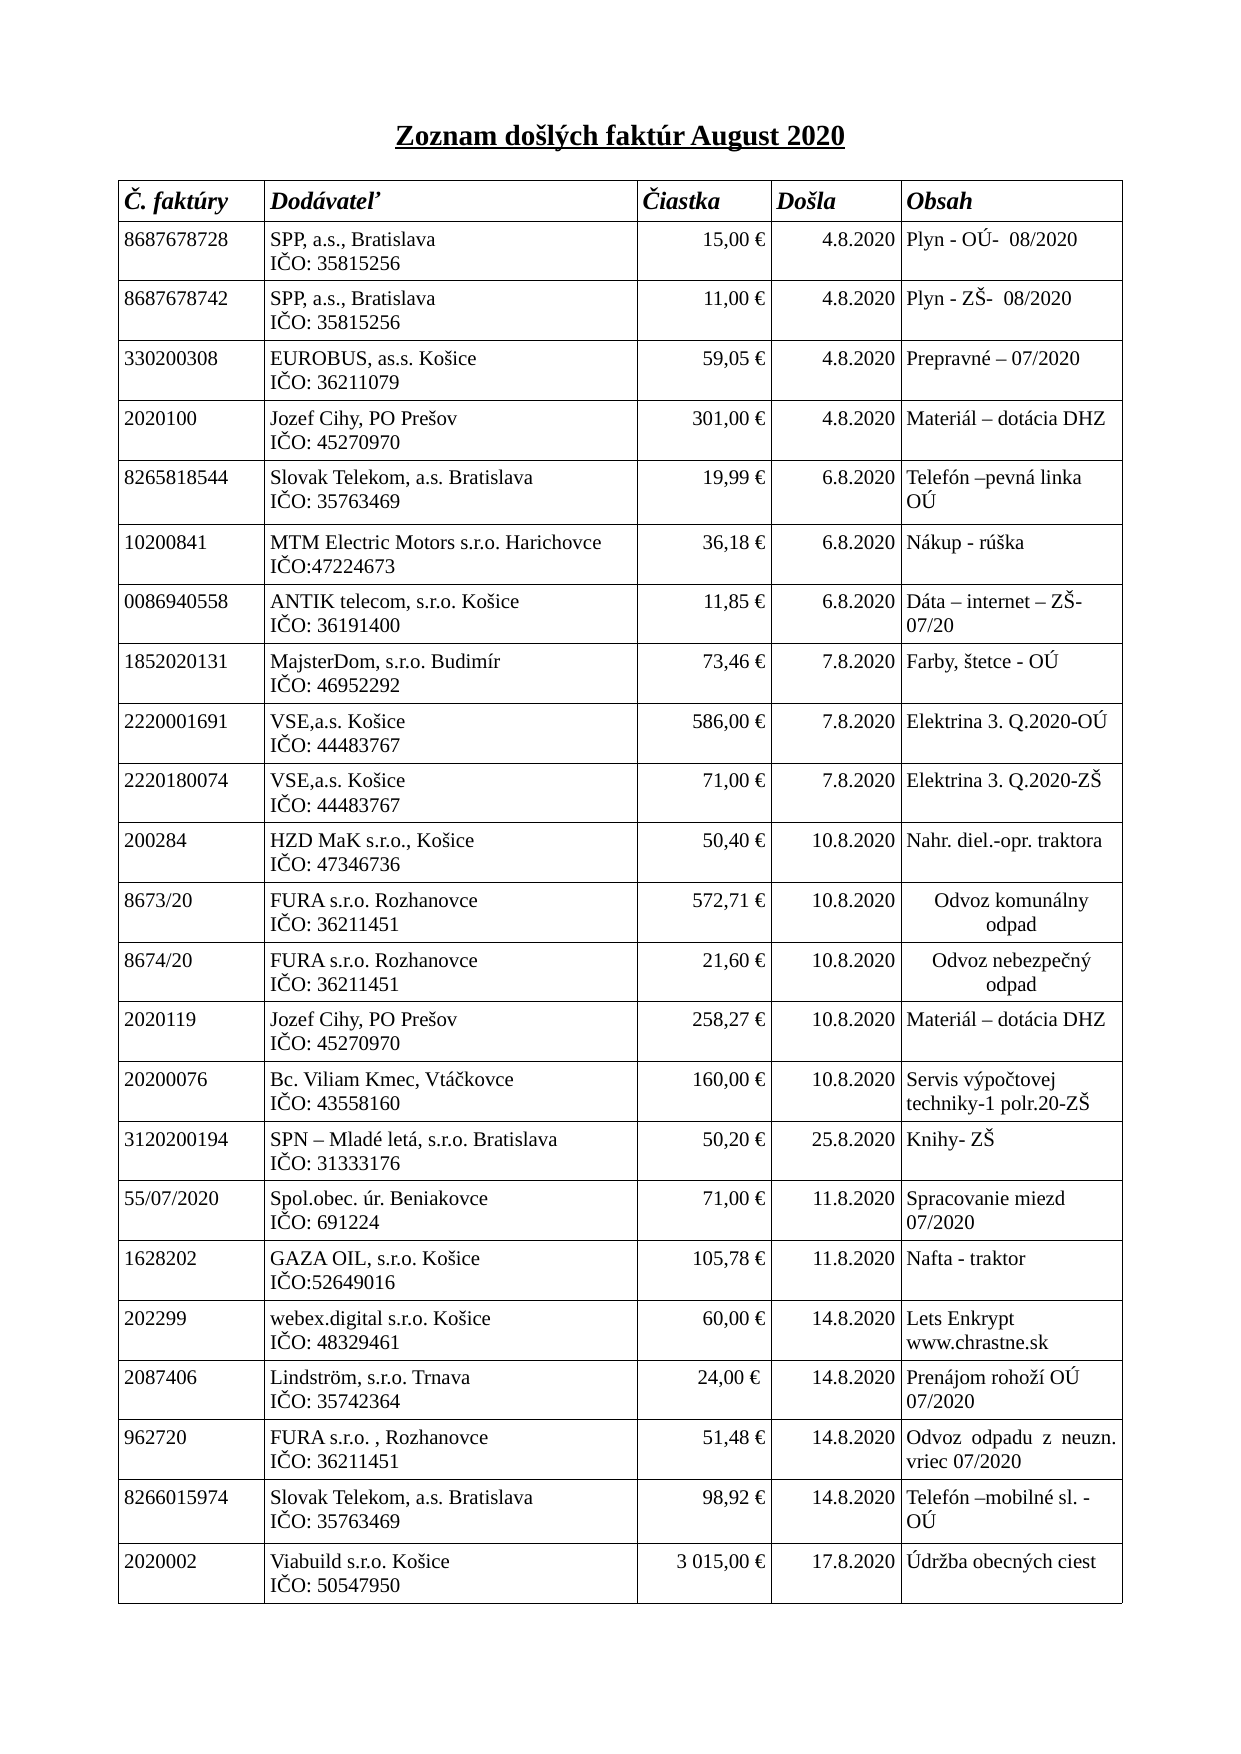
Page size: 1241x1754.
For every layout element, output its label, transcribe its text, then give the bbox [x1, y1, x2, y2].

table_cell 105,78 € [638, 1241, 771, 1300]
table_cell 55/07/2020 [119, 1181, 264, 1240]
table_cell Spracovanie miezd 07/2020 [902, 1181, 1122, 1240]
table_cell 3 015,00 € [638, 1544, 771, 1603]
table_cell Nahr. diel.-opr. traktora [902, 823, 1122, 882]
table_cell 200284 [119, 823, 264, 882]
table_cell SPN – Mladé letá, s.r.o. Bratislava IČO: 31333176 [265, 1122, 637, 1180]
table_cell 59,05 € [638, 341, 771, 400]
table_cell 10200841 [119, 525, 264, 583]
table_cell Viabuild s.r.o. Košice IČO: 50547950 [265, 1544, 637, 1603]
table_cell Slovak Telekom, a.s. Bratislava IČO: 35763469 [265, 1480, 637, 1543]
table_header Došla [772, 181, 901, 221]
table_cell Nákup - rúška [902, 525, 1122, 583]
table_cell Farby, štetce - OÚ [902, 644, 1122, 703]
table_cell 7.8.2020 [772, 764, 901, 822]
table_cell 71,00 € [638, 1181, 771, 1240]
table_cell 2220001691 [119, 704, 264, 763]
table_cell 73,46 € [638, 644, 771, 703]
table_cell 6.8.2020 [772, 461, 901, 524]
table_cell 7.8.2020 [772, 644, 901, 703]
table_cell 330200308 [119, 341, 264, 400]
table_cell Dáta – internet – ZŠ-07/20 [902, 585, 1122, 643]
table_cell 17.8.2020 [772, 1544, 901, 1603]
table_cell 15,00 € [638, 222, 771, 280]
table_cell 0086940558 [119, 585, 264, 643]
table_cell 2220180074 [119, 764, 264, 822]
table_cell 10.8.2020 [772, 1002, 901, 1061]
table_cell Odvoz komunálny odpad [902, 883, 1122, 942]
table_cell FURA s.r.o. , Rozhanovce IČO: 36211451 [265, 1420, 637, 1479]
table_cell 51,48 € [638, 1420, 771, 1479]
table_cell FURA s.r.o. Rozhanovce IČO: 36211451 [265, 883, 637, 942]
table_cell 24,00 € [638, 1361, 771, 1419]
table_cell 258,27 € [638, 1002, 771, 1061]
table_cell 2020100 [119, 401, 264, 459]
table_cell 98,92 € [638, 1480, 771, 1543]
table_cell 21,60 € [638, 943, 771, 1001]
table_header Obsah [902, 181, 1122, 221]
table_cell Jozef Cihy, PO Prešov IČO: 45270970 [265, 1002, 637, 1061]
table_cell GAZA OIL, s.r.o. Košice IČO:52649016 [265, 1241, 637, 1300]
table_cell VSE,a.s. Košice IČO: 44483767 [265, 704, 637, 763]
table_cell Servis výpočtovej techniky-1 polr.20-ZŠ [902, 1062, 1122, 1121]
table_cell 586,00 € [638, 704, 771, 763]
table_cell Plyn - ZŠ- 08/2020 [902, 281, 1122, 340]
table_cell 14.8.2020 [772, 1480, 901, 1543]
table_cell 11,00 € [638, 281, 771, 340]
table_cell Lets Enkrypt www.chrastne.sk [902, 1301, 1122, 1359]
table_cell 6.8.2020 [772, 525, 901, 583]
table_cell 8687678742 [119, 281, 264, 340]
table_cell 1628202 [119, 1241, 264, 1300]
table_cell 10.8.2020 [772, 883, 901, 942]
table_cell 25.8.2020 [772, 1122, 901, 1180]
table_cell 20200076 [119, 1062, 264, 1121]
table_cell VSE,a.s. Košice IČO: 44483767 [265, 764, 637, 822]
table_cell Materiál – dotácia DHZ [902, 1002, 1122, 1061]
table_cell SPP, a.s., Bratislava IČO: 35815256 [265, 281, 637, 340]
table_cell Spol.obec. úr. Beniakovce IČO: 691224 [265, 1181, 637, 1240]
table_cell Údržba obecných ciest [902, 1544, 1122, 1603]
table_cell 202299 [119, 1301, 264, 1359]
table_cell MTM Electric Motors s.r.o. Harichovce IČO:47224673 [265, 525, 637, 583]
table_cell Slovak Telekom, a.s. Bratislava IČO: 35763469 [265, 461, 637, 524]
table_cell webex.digital s.r.o. Košice IČO: 48329461 [265, 1301, 637, 1359]
table_cell 10.8.2020 [772, 1062, 901, 1121]
table_cell Knihy- ZŠ [902, 1122, 1122, 1180]
table_cell Elektrina 3. Q.2020-OÚ [902, 704, 1122, 763]
table_cell 4.8.2020 [772, 341, 901, 400]
table_cell HZD MaK s.r.o., Košice IČO: 47346736 [265, 823, 637, 882]
table_cell 71,00 € [638, 764, 771, 822]
table_cell 2020002 [119, 1544, 264, 1603]
table_cell 11,85 € [638, 585, 771, 643]
table_cell 14.8.2020 [772, 1361, 901, 1419]
table_cell 11.8.2020 [772, 1181, 901, 1240]
table_cell 50,20 € [638, 1122, 771, 1180]
table_cell EUROBUS, as.s. Košice IČO: 36211079 [265, 341, 637, 400]
table_cell 19,99 € [638, 461, 771, 524]
table_cell 8265818544 [119, 461, 264, 524]
table_cell Jozef Cihy, PO Prešov IČO: 45270970 [265, 401, 637, 459]
table_cell 160,00 € [638, 1062, 771, 1121]
table_cell 1852020131 [119, 644, 264, 703]
table_header Dodávateľ [265, 181, 637, 221]
table_cell Elektrina 3. Q.2020-ZŠ [902, 764, 1122, 822]
table_cell 60,00 € [638, 1301, 771, 1359]
table_cell Prenájom rohoží OÚ 07/2020 [902, 1361, 1122, 1419]
table_cell Bc. Viliam Kmec, Vtáčkovce IČO: 43558160 [265, 1062, 637, 1121]
table_cell 2020119 [119, 1002, 264, 1061]
table_header Čiastka [638, 181, 771, 221]
table_cell 572,71 € [638, 883, 771, 942]
table_cell Odvoz nebezpečný odpad [902, 943, 1122, 1001]
table_cell Prepravné – 07/2020 [902, 341, 1122, 400]
table_cell 4.8.2020 [772, 222, 901, 280]
table_cell 36,18 € [638, 525, 771, 583]
table_cell 301,00 € [638, 401, 771, 459]
table_cell 14.8.2020 [772, 1420, 901, 1479]
table_cell 11.8.2020 [772, 1241, 901, 1300]
table_cell 4.8.2020 [772, 401, 901, 459]
table_cell 6.8.2020 [772, 585, 901, 643]
table_cell 3120200194 [119, 1122, 264, 1180]
table_cell 8674/20 [119, 943, 264, 1001]
table_cell MajsterDom, s.r.o. Budimír IČO: 46952292 [265, 644, 637, 703]
table_cell Odvoz odpadu z neuzn. vriec 07/2020 [902, 1420, 1122, 1479]
text Zoznam došlých faktúr August 2020 [118, 118, 1122, 152]
table_cell Nafta - traktor [902, 1241, 1122, 1300]
table_cell ANTIK telecom, s.r.o. Košice IČO: 36191400 [265, 585, 637, 643]
table_cell 7.8.2020 [772, 704, 901, 763]
table_cell Telefón –mobilné sl. - OÚ [902, 1480, 1122, 1543]
table_cell 4.8.2020 [772, 281, 901, 340]
table_cell 10.8.2020 [772, 943, 901, 1001]
table_cell 962720 [119, 1420, 264, 1479]
table_cell 8673/20 [119, 883, 264, 942]
table_cell 2087406 [119, 1361, 264, 1419]
table_cell SPP, a.s., Bratislava IČO: 35815256 [265, 222, 637, 280]
table_cell 50,40 € [638, 823, 771, 882]
table_cell FURA s.r.o. Rozhanovce IČO: 36211451 [265, 943, 637, 1001]
table_header Č. faktúry [119, 181, 264, 221]
table_cell 14.8.2020 [772, 1301, 901, 1359]
table_cell 8687678728 [119, 222, 264, 280]
table_cell Plyn - OÚ- 08/2020 [902, 222, 1122, 280]
table_cell Telefón –pevná linka OÚ [902, 461, 1122, 524]
table_cell 10.8.2020 [772, 823, 901, 882]
table_cell Lindström, s.r.o. Trnava IČO: 35742364 [265, 1361, 637, 1419]
table_cell Materiál – dotácia DHZ [902, 401, 1122, 459]
table_cell 8266015974 [119, 1480, 264, 1543]
